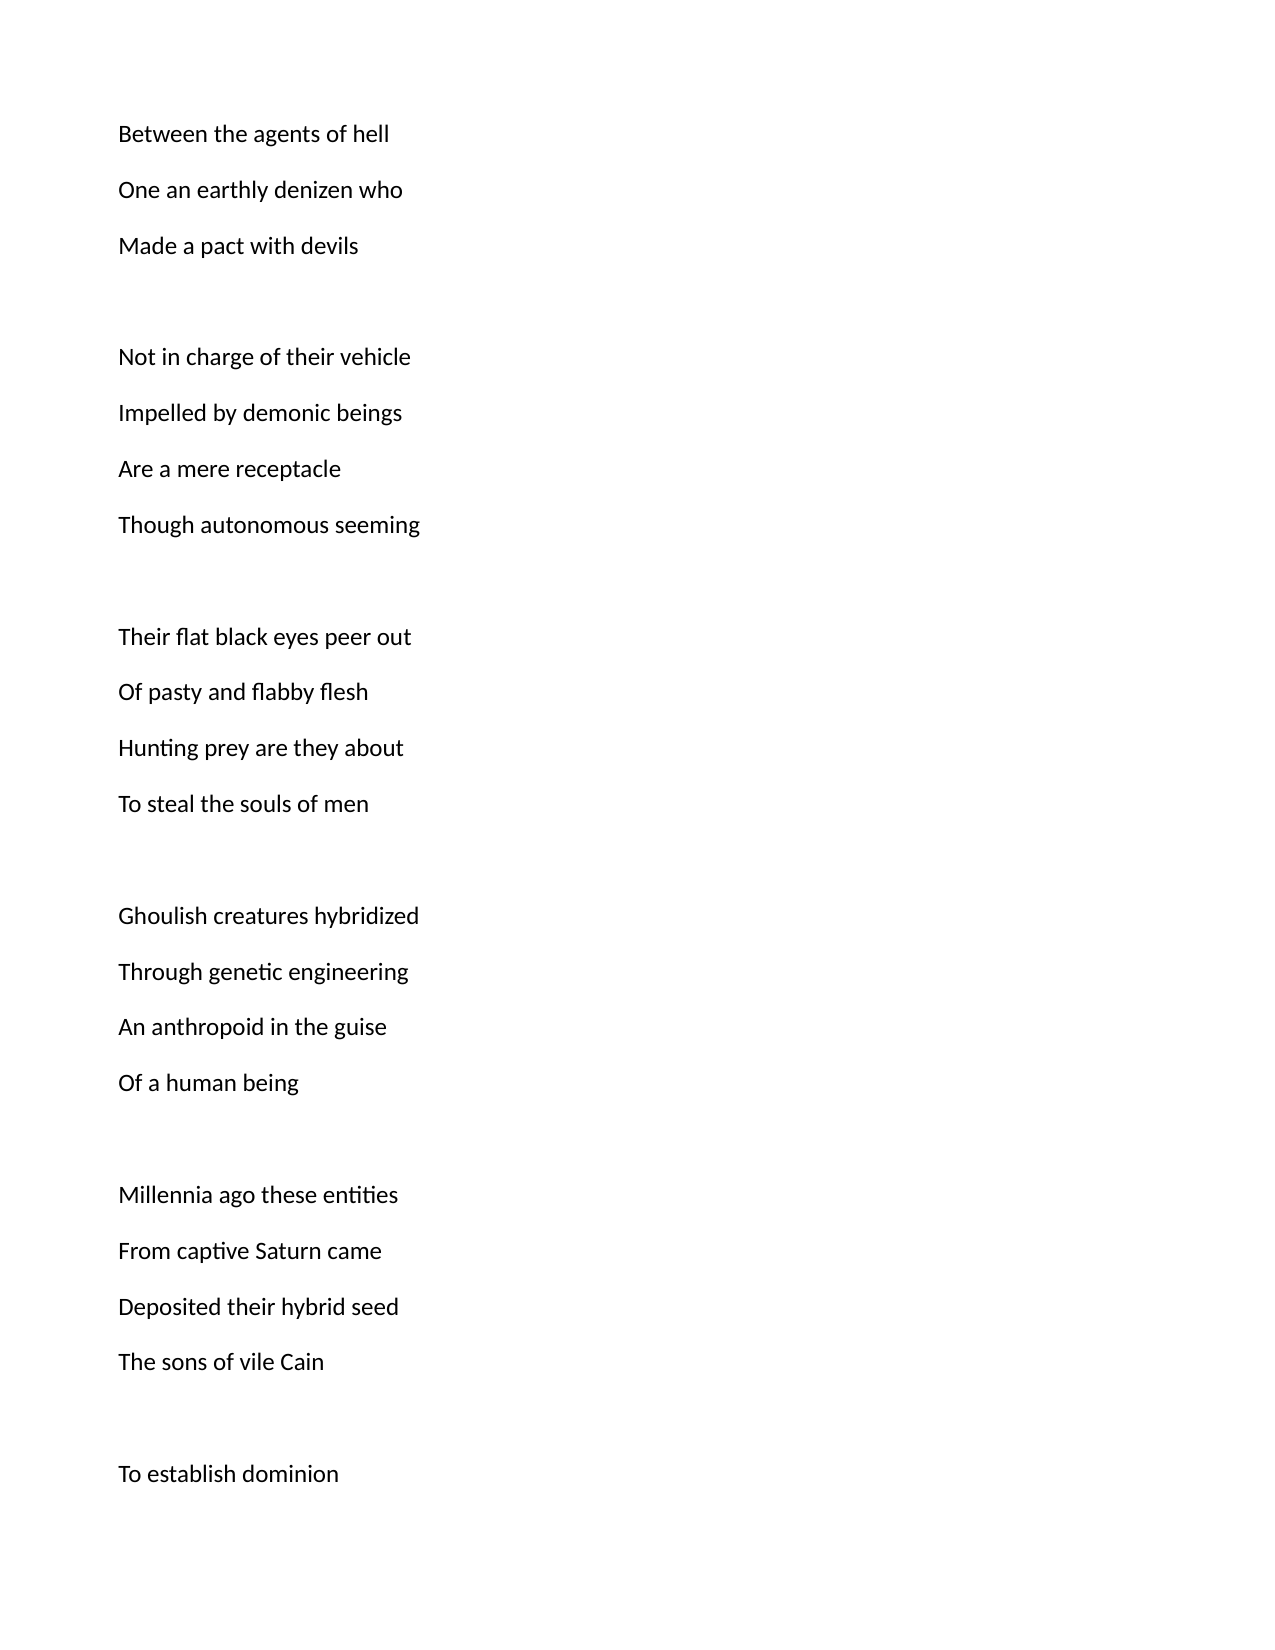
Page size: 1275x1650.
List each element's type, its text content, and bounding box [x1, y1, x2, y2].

text Through genetic engineering [118, 956, 1157, 986]
text The sons of vile Cain [118, 1346, 1157, 1377]
text Deposited their hybrid seed [118, 1291, 1157, 1321]
text Hunting prey are they about [118, 732, 1157, 763]
text Millennia ago these entities [118, 1179, 1157, 1209]
text Of a human being [118, 1067, 1157, 1098]
text Of pasty and flabby flesh [118, 676, 1157, 707]
text One an earthly denizen who [118, 174, 1157, 204]
text Though autonomous seeming [118, 509, 1157, 539]
text Impelled by demonic beings [118, 397, 1157, 428]
text Ghoulish creatures hybridized [118, 900, 1157, 930]
text Made a pact with devils [118, 230, 1157, 260]
text From captive Saturn came [118, 1235, 1157, 1265]
text Between the agents of hell [118, 118, 1157, 149]
text To steal the souls of men [118, 788, 1157, 819]
text An anthropoid in the guise [118, 1011, 1157, 1042]
text Their flat black eyes peer out [118, 621, 1157, 651]
text Are a mere receptacle [118, 453, 1157, 484]
text Not in charge of their vehicle [118, 341, 1157, 372]
text To establish dominion [118, 1458, 1157, 1489]
